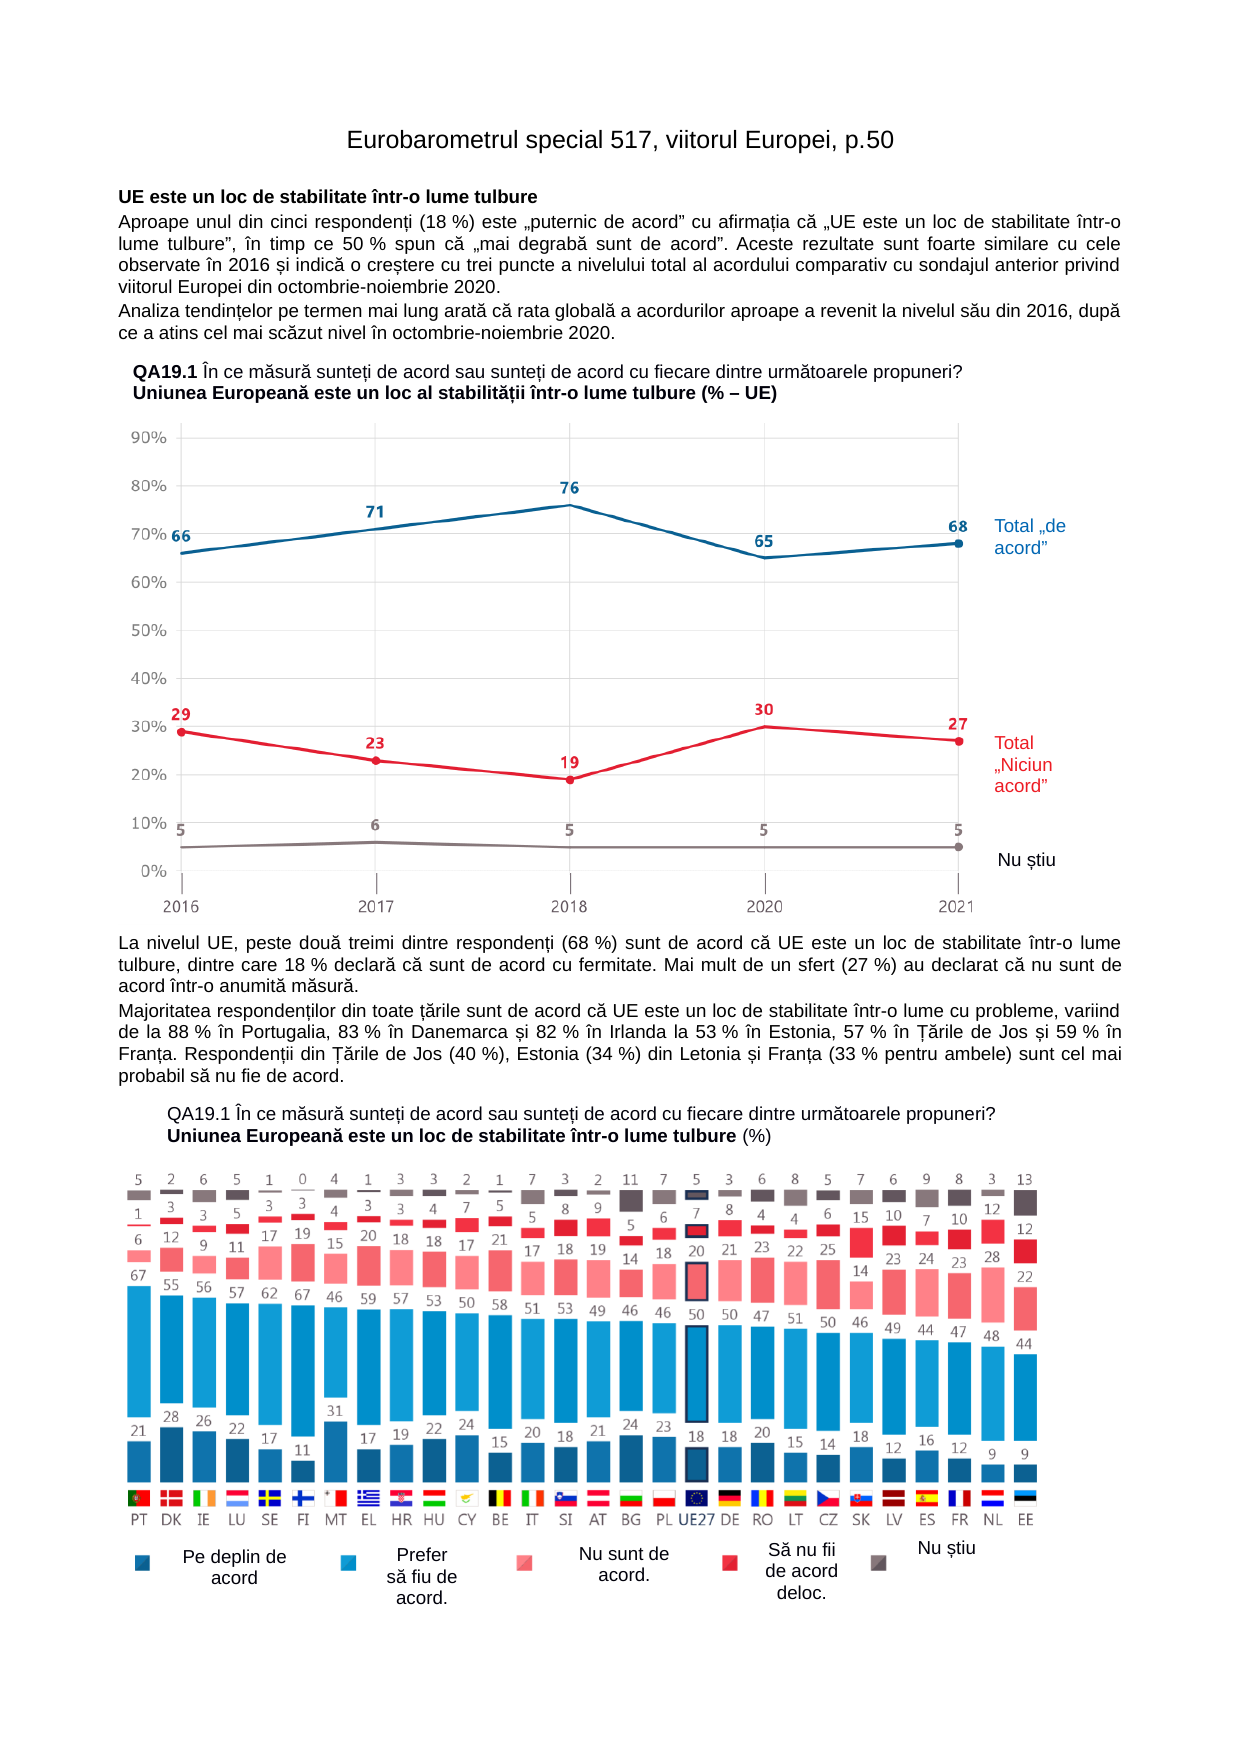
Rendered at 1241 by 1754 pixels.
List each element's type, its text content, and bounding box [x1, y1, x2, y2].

picture [128, 1543, 895, 1595]
picture [118, 1170, 1042, 1531]
text La nivelul UE, peste două treimi dintre respondenți (68 %) sunt de acord că UE este un loc de stabilitate într-o lume tulbure, dintre care 18 % declară că sunt de acord cu fermitate. Mai mult de un sfert (27 %) au declarat că nu sunt de acord într-o anumită măsură. [118, 347, 1122, 996]
picture [118, 423, 980, 929]
text Majoritatea respondenților din toate țările sunt de acord că UE este un loc de stabilitate într-o lume cu probleme, variind de la 88 % în Portugalia, 83 % în Danemarca și 82 % în Irlanda la 53 % în Estonia, 57 % în Țările de Jos și 59 % în Franța. Respondenții din Țările de Jos (40 %), Estonia (34 %) din Letonia și Franța (33 % pentru ambele) sunt cel mai probabil să nu fie de acord. [118, 1000, 1122, 1086]
text Aproape unul din cinci respondenți (18 %) este „puternic de acord” cu afirmația că „UE este un loc de stabilitate într-o lume tulbure”, în timp ce 50 % spun că „mai degrabă sunt de acord”. Aceste rezultate sunt foarte similare cu cele observate în 2016 și indică o creștere cu trei puncte a nivelului total al acordului comparativ cu sondajul anterior privind viitorul Europei din octombrie-noiembrie 2020. [118, 211, 1122, 297]
text UE este un loc de stabilitate într-o lume tulbure [118, 186, 1122, 208]
text Analiza tendințelor pe termen mai lung arată că rata globală a acordurilor aproape a revenit la nivelul său din 2016, după ce a atins cel mai scăzut nivel în octombrie-noiembrie 2020. [118, 300, 1122, 343]
